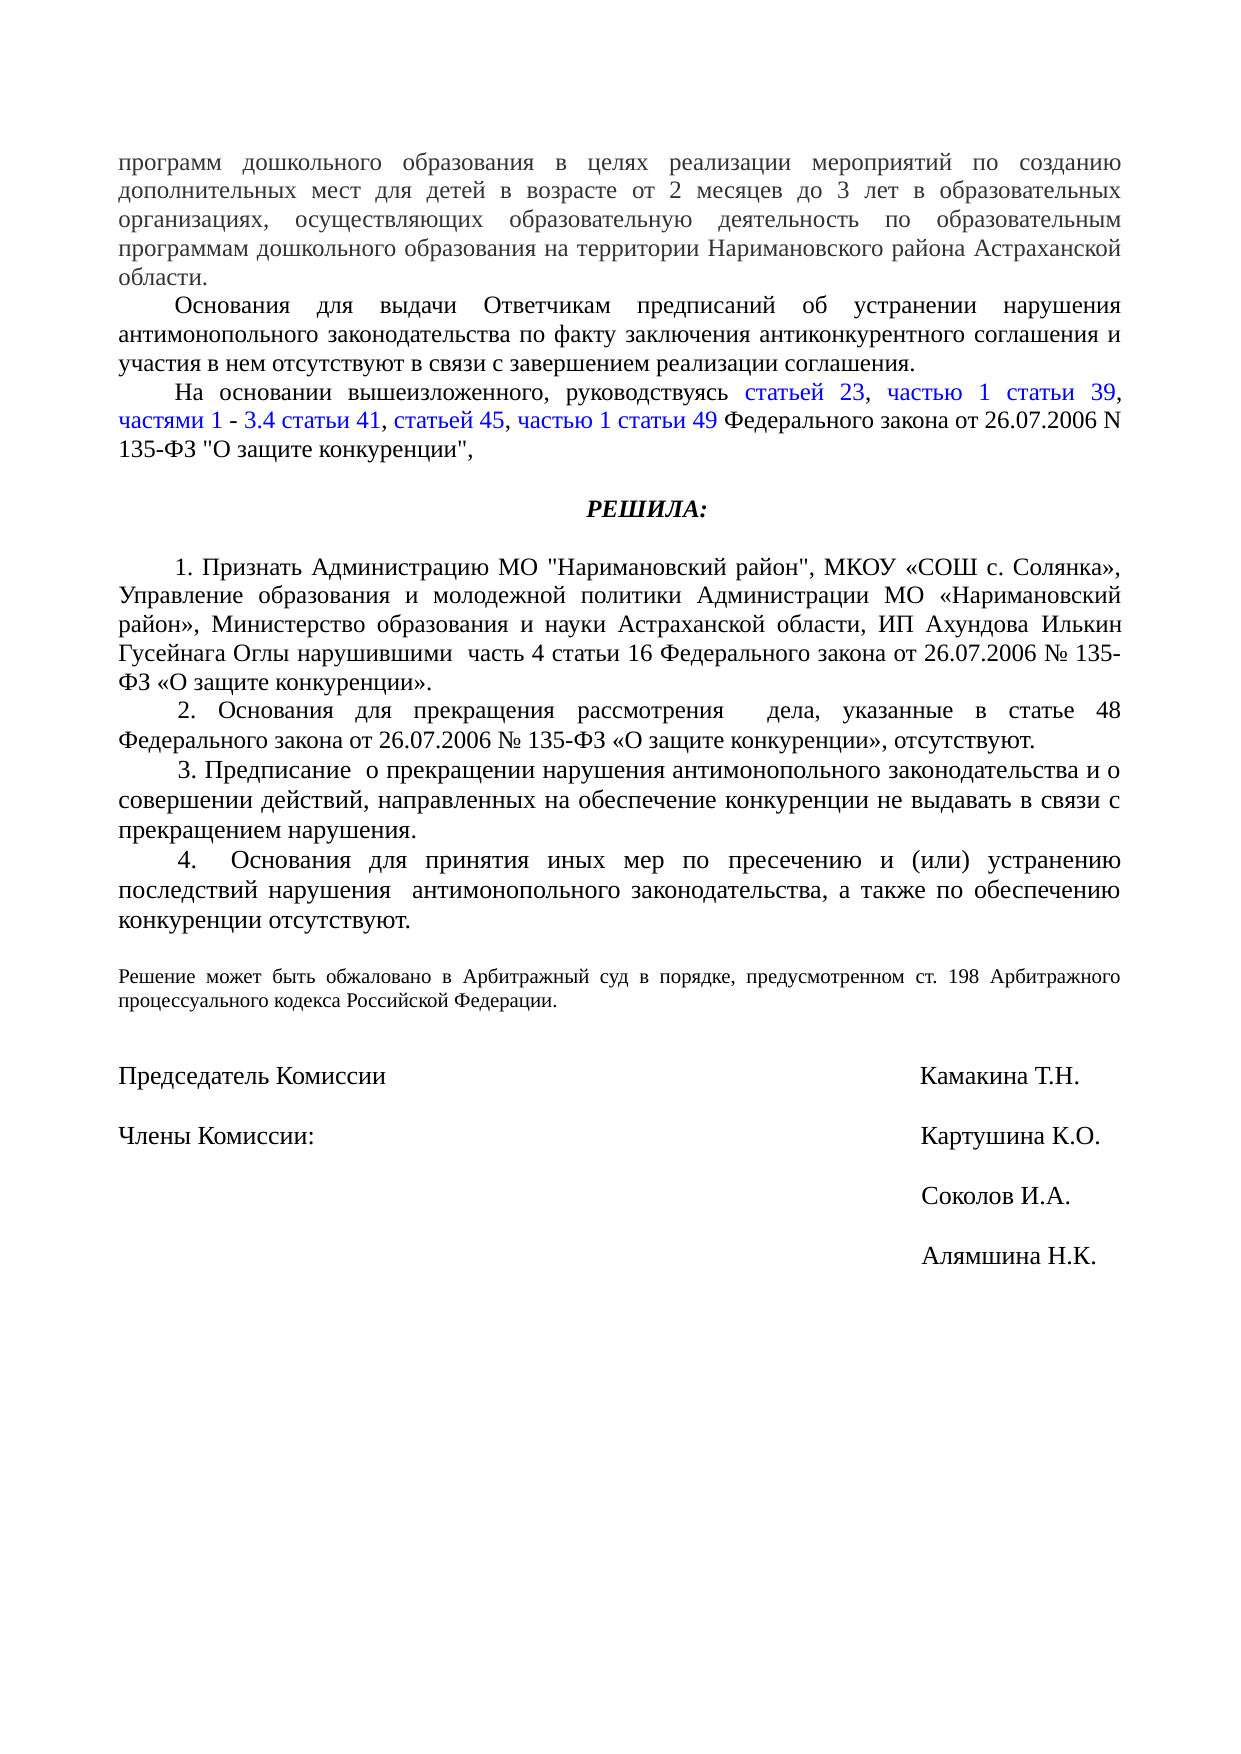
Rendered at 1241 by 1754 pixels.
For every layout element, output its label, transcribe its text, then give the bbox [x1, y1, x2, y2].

text 3. Предписание о прекращении нарушения антимонопольного законодательства и о совершении действий, направленных на обеспечение конкуренции не выдавать в связи с прекращением нарушения. [118, 754, 1122, 844]
text Решение может быть обжаловано в Арбитражный суд в порядке, предусмотренном ст. 198 Арбитражного процессуального кодекса Российской Федерации. [118, 964, 1122, 1012]
text Председатель Комиссии Камакина Т.Н. [118, 1060, 1122, 1090]
text На основании вышеизложенного, руководствуясь статьей 23, частью 1 статьи 39, частями 1 - 3.4 статьи 41, статьей 45, частью 1 статьи 49 Федерального закона от 26.07.2006 N 135-ФЗ "О защите конкуренции", [118, 377, 1122, 463]
text Основания для выдачи Ответчикам предписаний об устранении нарушения антимонопольного законодательства по факту заключения антиконкурентного соглашения и участия в нем отсутствуют в связи с завершением реализации соглашения. [118, 291, 1122, 377]
text РЕШИЛА: [118, 494, 1122, 523]
text Члены Комиссии: Картушина К.О. [118, 1120, 1122, 1150]
text 2. Основания для прекращения рассмотрения дела, указанные в статье 48 Федерального закона от 26.07.2006 № 135-ФЗ «О защите конкуренции», отсутствуют. [118, 695, 1122, 754]
text 1. Признать Администрацию МО "Наримановский район", МКОУ «СОШ с. Солянка», Управление образования и молодежной политики Администрации МО «Наримановский район», Министерство образования и науки Астраханской области, ИП Ахундова Илькин Гусейнага Оглы нарушившими часть 4 статьи 16 Федерального закона от 26.07.2006 № 135-ФЗ «О защите конкуренции». [118, 552, 1122, 695]
text Соколов И.А. [118, 1180, 1122, 1210]
text Алямшина Н.К. [118, 1240, 1122, 1270]
list Основания для принятия иных мер по пресечению и (или) устранению последствий нарушения антимонопольного законодательства, а также по обеспечению конкуренции отсутствуют. [118, 844, 1122, 934]
text программ дошкольного образования в целях реализации мероприятий по созданию дополнительных мест для детей в возрасте от 2 месяцев до 3 лет в образовательных организациях, осуществляющих образовательную деятельность по образовательным программам дошкольного образования на территории Наримановского района Астраханской области. [118, 147, 1122, 291]
